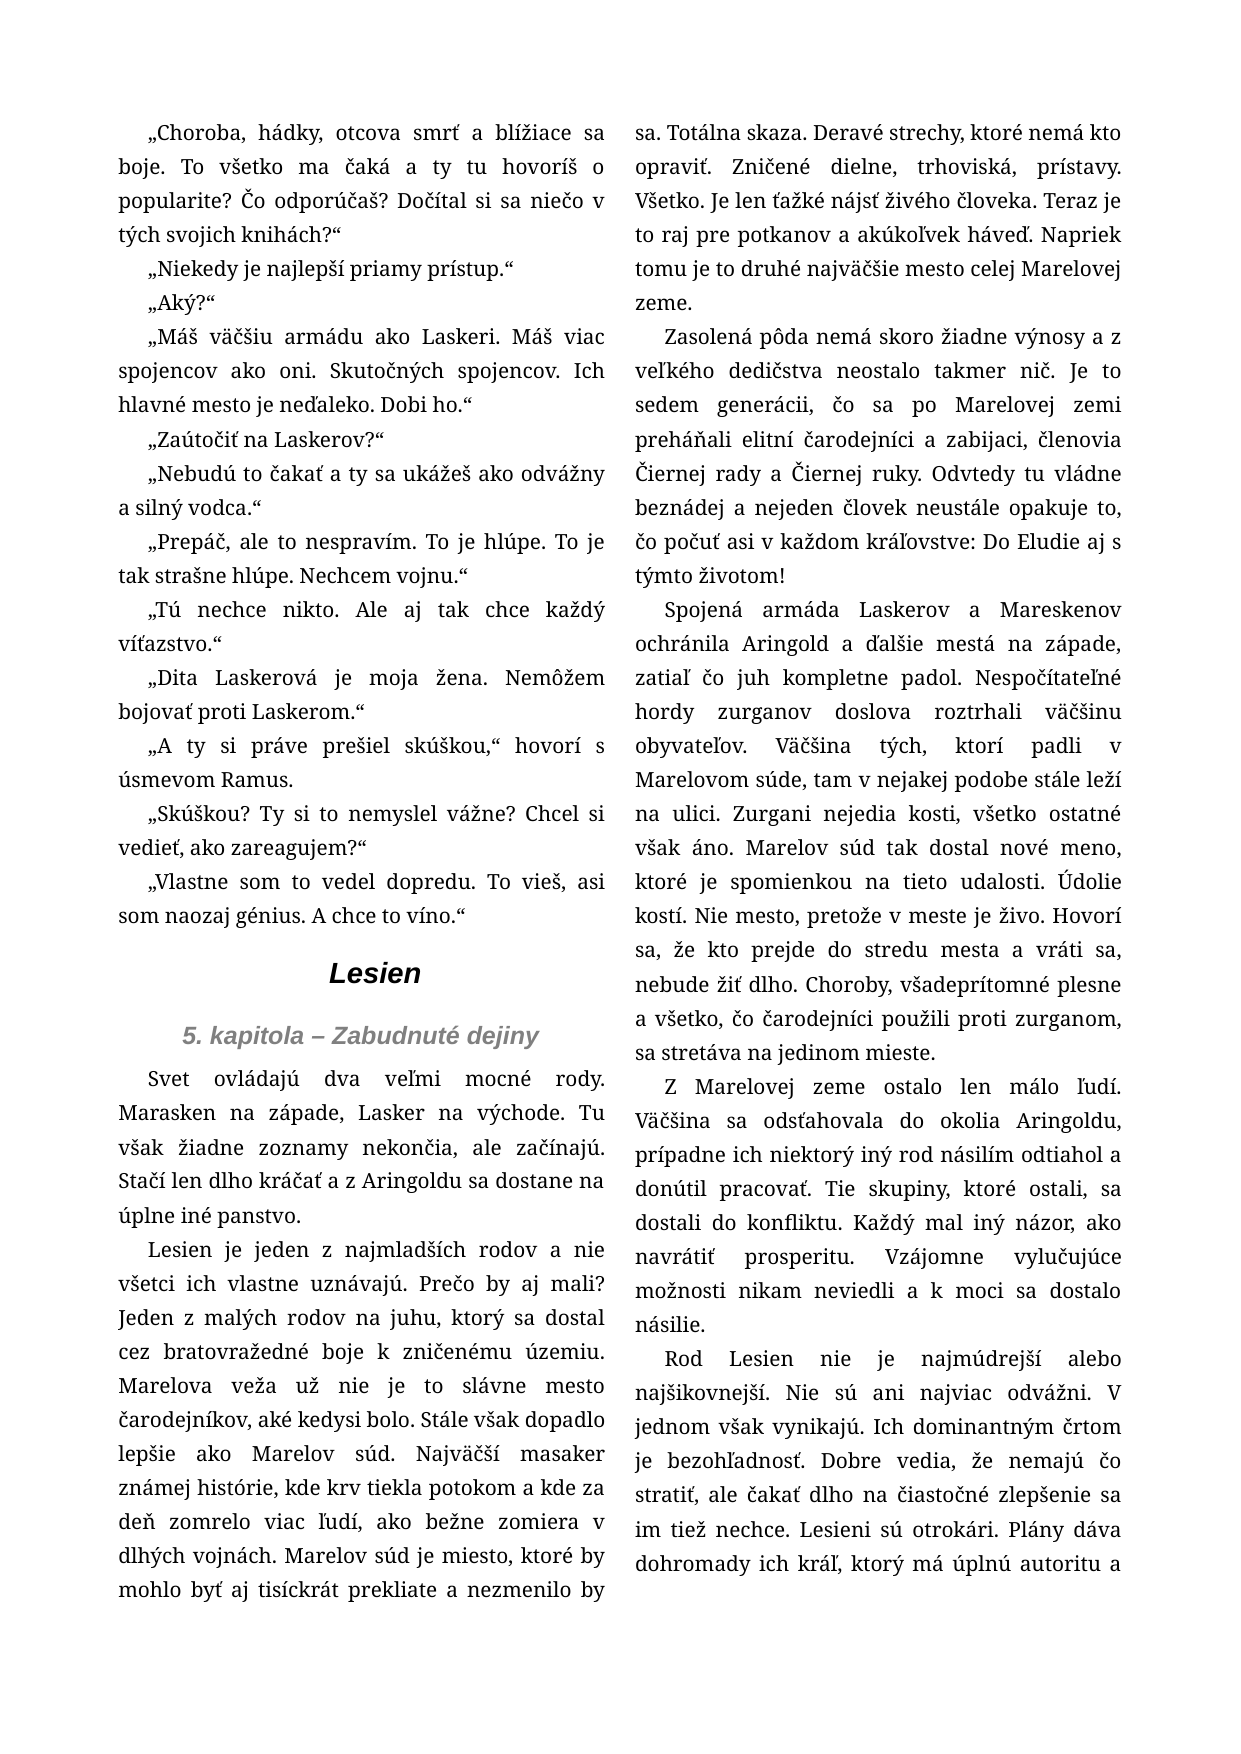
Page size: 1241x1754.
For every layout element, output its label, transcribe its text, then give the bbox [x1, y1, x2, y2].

text Svet ovládajú dva veľmi mocné rody. Marasken na západe, Lasker na východe. Tu však žiadne zoznamy nekončia, ale začínajú. Stačí len dlho kráčať a z Aringoldu sa dostane na úplne iné panstvo. [118, 1064, 605, 1229]
text „Prepáč, ale to nespravím. To je hlúpe. To je tak strašne hlúpe. Nechcem vojnu.“ [118, 527, 605, 589]
text „Nebudú to čakať a ty sa ukážeš ako odvážny a silný vodca.“ [118, 459, 605, 521]
text „Aký?“ [118, 288, 605, 317]
text „Zaútočiť na Laskerov?“ [118, 425, 605, 453]
text „Choroba, hádky, otcova smrť a blížiace sa boje. To všetko ma čaká a ty tu hovoríš o popularite? Čo odporúčaš? Dočítal si sa niečo v tých svojich knihách?“ [118, 118, 605, 249]
text „Dita Laskerová je moja žena. Nemôžem bojovať proti Laskerom.“ [118, 663, 605, 726]
text „Vlastne som to vedel dopredu. To vieš, asi som naozaj génius. A chce to víno.“ [118, 867, 605, 930]
text Rod Lesien nie je najmúdrejší alebo najšikovnejší. Nie sú ani najviac odvážni. V jednom však vynikajú. Ich dominantným črtom je bezohľadnosť. Dobre vedia, že nemajú čo stratiť, ale čakať dlho na čiastočné zlepšenie sa im tiež nechce. Lesieni sú otrokári. Plány dáva dohromady ich kráľ, ktorý má úplnú autoritu a [635, 1344, 1122, 1577]
text „Niekedy je najlepší priamy prístup.“ [118, 254, 605, 283]
text „A ty si práve prešiel skúškou,“ hovorí s úsmevom Ramus. [118, 731, 605, 794]
text Lesien je jeden z najmladších rodov a nie všetci ich vlastne uznávajú. Prečo by aj mali? Jeden z malých rodov na juhu, ktorý sa dostal cez bratovražedné boje k zničenému územiu. Marelova veža už nie je to slávne mesto čarodejníkov, aké kedysi bolo. Stále však dopadlo lepšie ako Marelov súd. Najväčší masaker známej histórie, kde krv tiekla potokom a kde za deň zomrelo viac ľudí, ako bežne zomiera v dlhých vojnách. Marelov súd je miesto, ktoré by mohlo byť aj tisíckrát prekliate a nezmenilo by [118, 1235, 605, 1604]
text Zasolená pôda nemá skoro žiadne výnosy a z veľkého dedičstva neostalo takmer nič. Je to sedem generácii, čo sa po Marelovej zemi preháňali elitní čarodejníci a zabijaci, členovia Čiernej rady a Čiernej ruky. Odvtedy tu vládne beznádej a nejeden človek neustále opakuje to, čo počuť asi v každom kráľovstve: Do Eludie aj s týmto životom! [635, 322, 1122, 589]
text „Máš väčšiu armádu ako Laskeri. Máš viac spojencov ako oni. Skutočných spojencov. Ich hlavné mesto je neďaleko. Dobi ho.“ [118, 322, 605, 419]
subtitle Lesien [148, 956, 605, 990]
text „Tú nechce nikto. Ale aj tak chce každý víťazstvo.“ [118, 595, 605, 657]
text sa. Totálna skaza. Deravé strechy, ktoré nemá kto opraviť. Zničené dielne, trhoviská, prístavy. Všetko. Je len ťažké nájsť živého človeka. Teraz je to raj pre potkanov a akúkoľvek háveď. Napriek tomu je to druhé najväčšie mesto celej Marelovej zeme. [635, 118, 1122, 317]
text Spojená armáda Laskerov a Mareskenov ochránila Aringold a ďalšie mestá na západe, zatiaľ čo juh kompletne padol. Nespočítateľné hordy zurganov doslova roztrhali väčšinu obyvateľov. Väčšina tých, ktorí padli v Marelovom súde, tam v nejakej podobe stále leží na ulici. Zurgani nejedia kosti, všetko ostatné však áno. Marelov súd tak dostal nové meno, ktoré je spomienkou na tieto udalosti. Údolie kostí. Nie mesto, pretože v meste je živo. Hovorí sa, že kto prejde do stredu mesta a vráti sa, nebude žiť dlho. Choroby, všadeprítomné plesne a všetko, čo čarodejníci použili proti zurganom, sa stretáva na jedinom mieste. [635, 595, 1122, 1066]
subtitle 5. kapitola – Zabudnuté dejiny [118, 1021, 605, 1050]
text Z Marelovej zeme ostalo len málo ľudí. Väčšina sa odsťahovala do okolia Aringoldu, prípadne ich niektorý iný rod násilím odtiahol a donútil pracovať. Tie skupiny, ktoré ostali, sa dostali do konfliktu. Každý mal iný názor, ako navrátiť prosperitu. Vzájomne vylučujúce možnosti nikam neviedli a k moci sa dostalo násilie. [635, 1072, 1122, 1339]
text „Skúškou? Ty si to nemyslel vážne? Chcel si vedieť, ako zareagujem?“ [118, 799, 605, 862]
